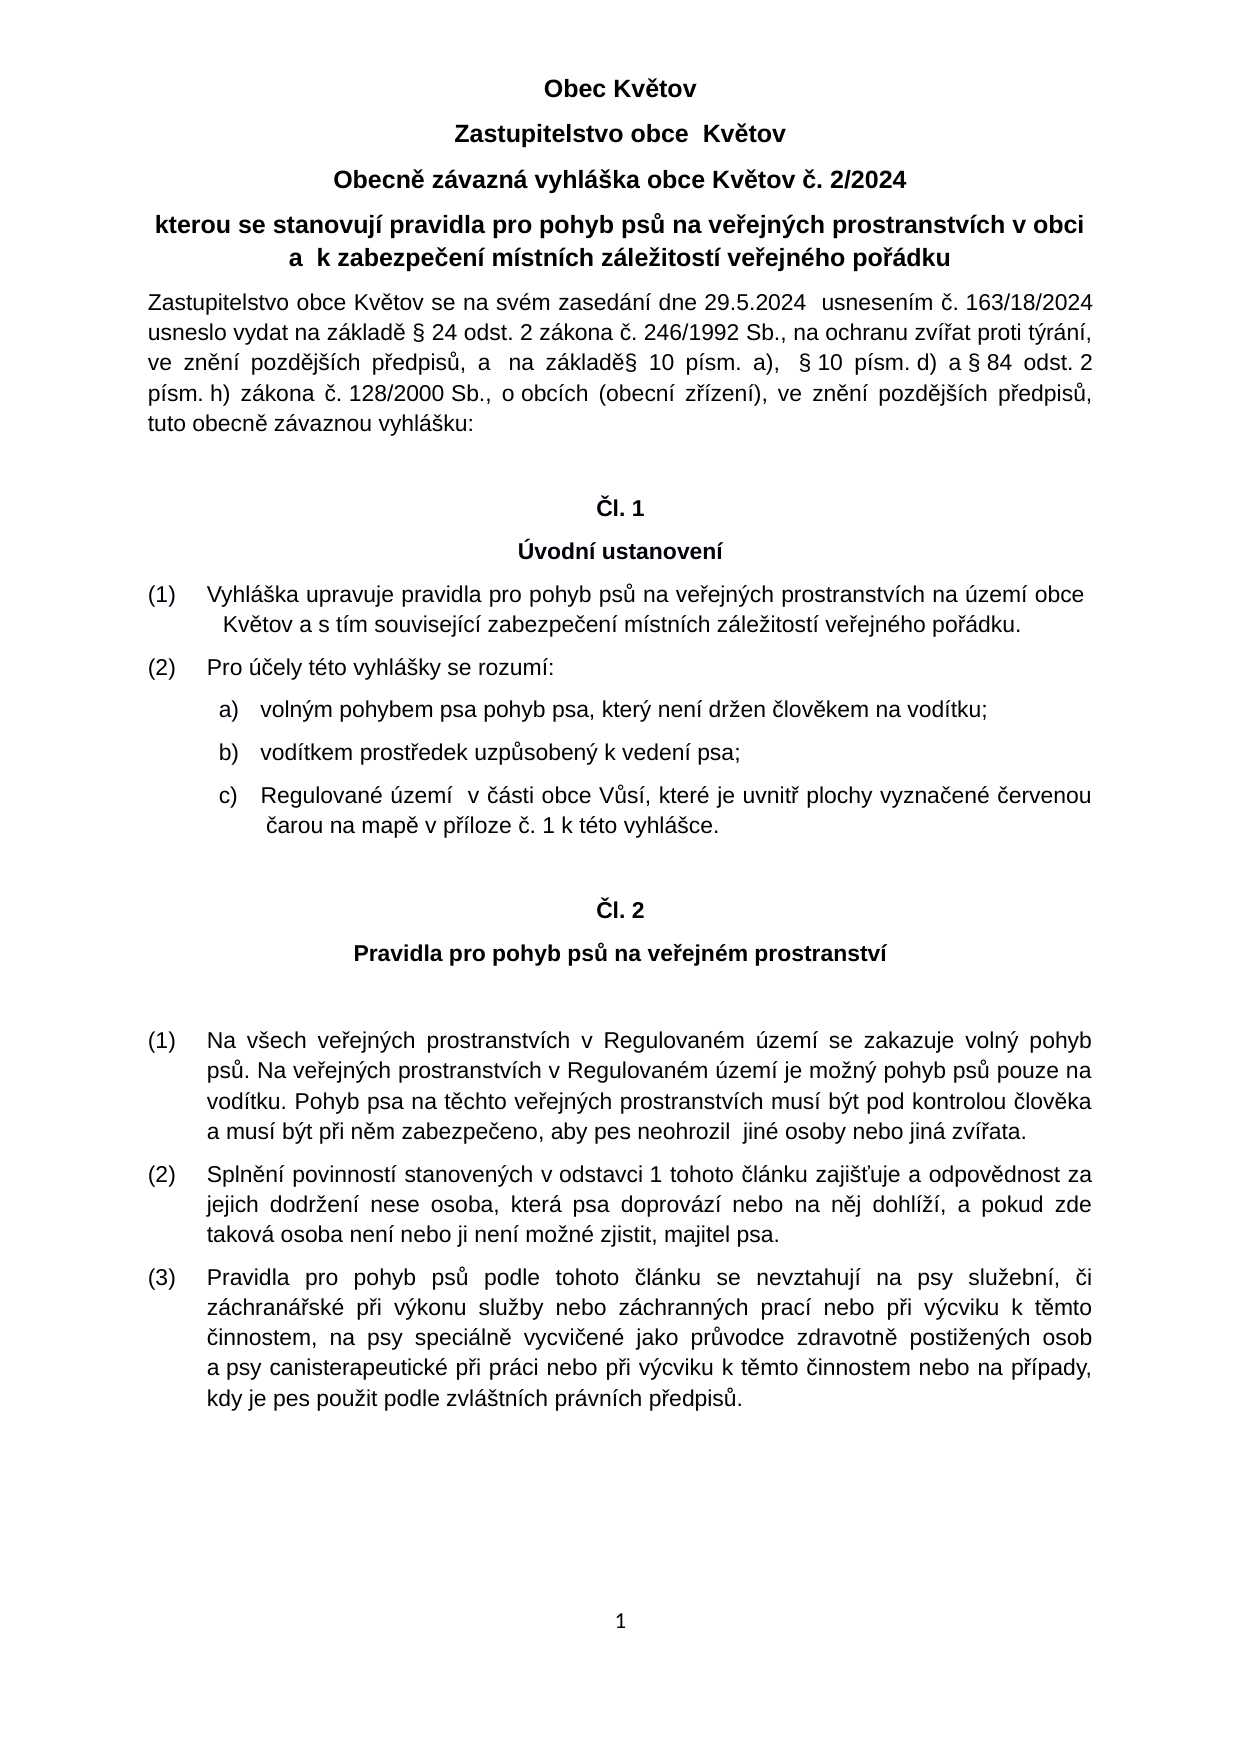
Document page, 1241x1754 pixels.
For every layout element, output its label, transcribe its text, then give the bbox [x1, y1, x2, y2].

text Čl. 2 [148, 897, 1093, 923]
list Pravidla pro pohyb psů podle tohoto článku se nevztahují na psy služební, či záchranářské při výkonu služby nebo záchranných prací nebo při výcviku k těmto činnostem, na psy speciálně vycvičené jako průvodce zdravotně postižených osob a psy canisterapeutické při práci nebo při výcviku k těmto činnostem nebo na případy, kdy je pes použit podle zvláštních právních předpisů. [148, 1264, 1093, 1411]
text Obec Květov [148, 74, 1093, 102]
text Zastupitelstvo obce Květov [148, 119, 1093, 148]
list volným pohybem psa pohyb psa, který není držen člověkem na vodítku; [218, 696, 1093, 722]
list Splnění povinností stanovených v odstavci 1 tohoto článku zajišťuje a odpovědnost za jejich dodržení nese osoba, která psa doprovází nebo na něj dohlíží, a pokud zde taková osoba není nebo ji není možné zjistit, majitel psa. [148, 1161, 1093, 1247]
text Zastupitelstvo obce Květov se na svém zasedání dne 29.5.2024 usnesením č. 163/18/2024 usneslo vydat na základě § 24 odst. 2 zákona č. 246/1992 Sb., na ochranu zvířat proti týrání, ve znění pozdějších předpisů, a na základě§ 10 písm. a), § 10 písm. d) a § 84 odst. 2 písm. h) zákona č. 128/2000 Sb., o obcích (obecní zřízení), ve znění pozdějších předpisů, tuto obecně závaznou vyhlášku: [148, 289, 1093, 436]
list Vyhláška upravuje pravidla pro pohyb psů na veřejných prostranstvích na území obce Květov a s tím související zabezpečení místních záležitostí veřejného pořádku. [148, 581, 1093, 637]
list vodítkem prostředek uzpůsobený k vedení psa; [218, 739, 1093, 765]
text Úvodní ustanovení [148, 538, 1093, 564]
text kterou se stanovují pravidla pro pohyb psů na veřejných prostranstvích v obci a k zabezpečení místních záležitostí veřejného pořádku [148, 210, 1093, 272]
text Obecně závazná vyhláška obce Květov č. 2/2024 [148, 165, 1093, 193]
list Na všech veřejných prostranstvích v Regulovaném území se zakazuje volný pohyb psů. Na veřejných prostranstvích v Regulovaném území je možný pohyb psů pouze na vodítku. Pohyb psa na těchto veřejných prostranstvích musí být pod kontrolou člověka a musí být při něm zabezpečeno, aby pes neohrozil jiné osoby nebo jiná zvířata. [148, 1027, 1093, 1144]
list Regulované území v části obce Vůsí, které je uvnitř plochy vyznačené červenou čarou na mapě v příloze č. 1 k této vyhlášce. [218, 782, 1093, 838]
text Čl. 1 [148, 495, 1093, 521]
list Pro účely této vyhlášky se rozumí: [148, 653, 1093, 680]
text Pravidla pro pohyb psů na veřejném prostranství [148, 940, 1093, 966]
